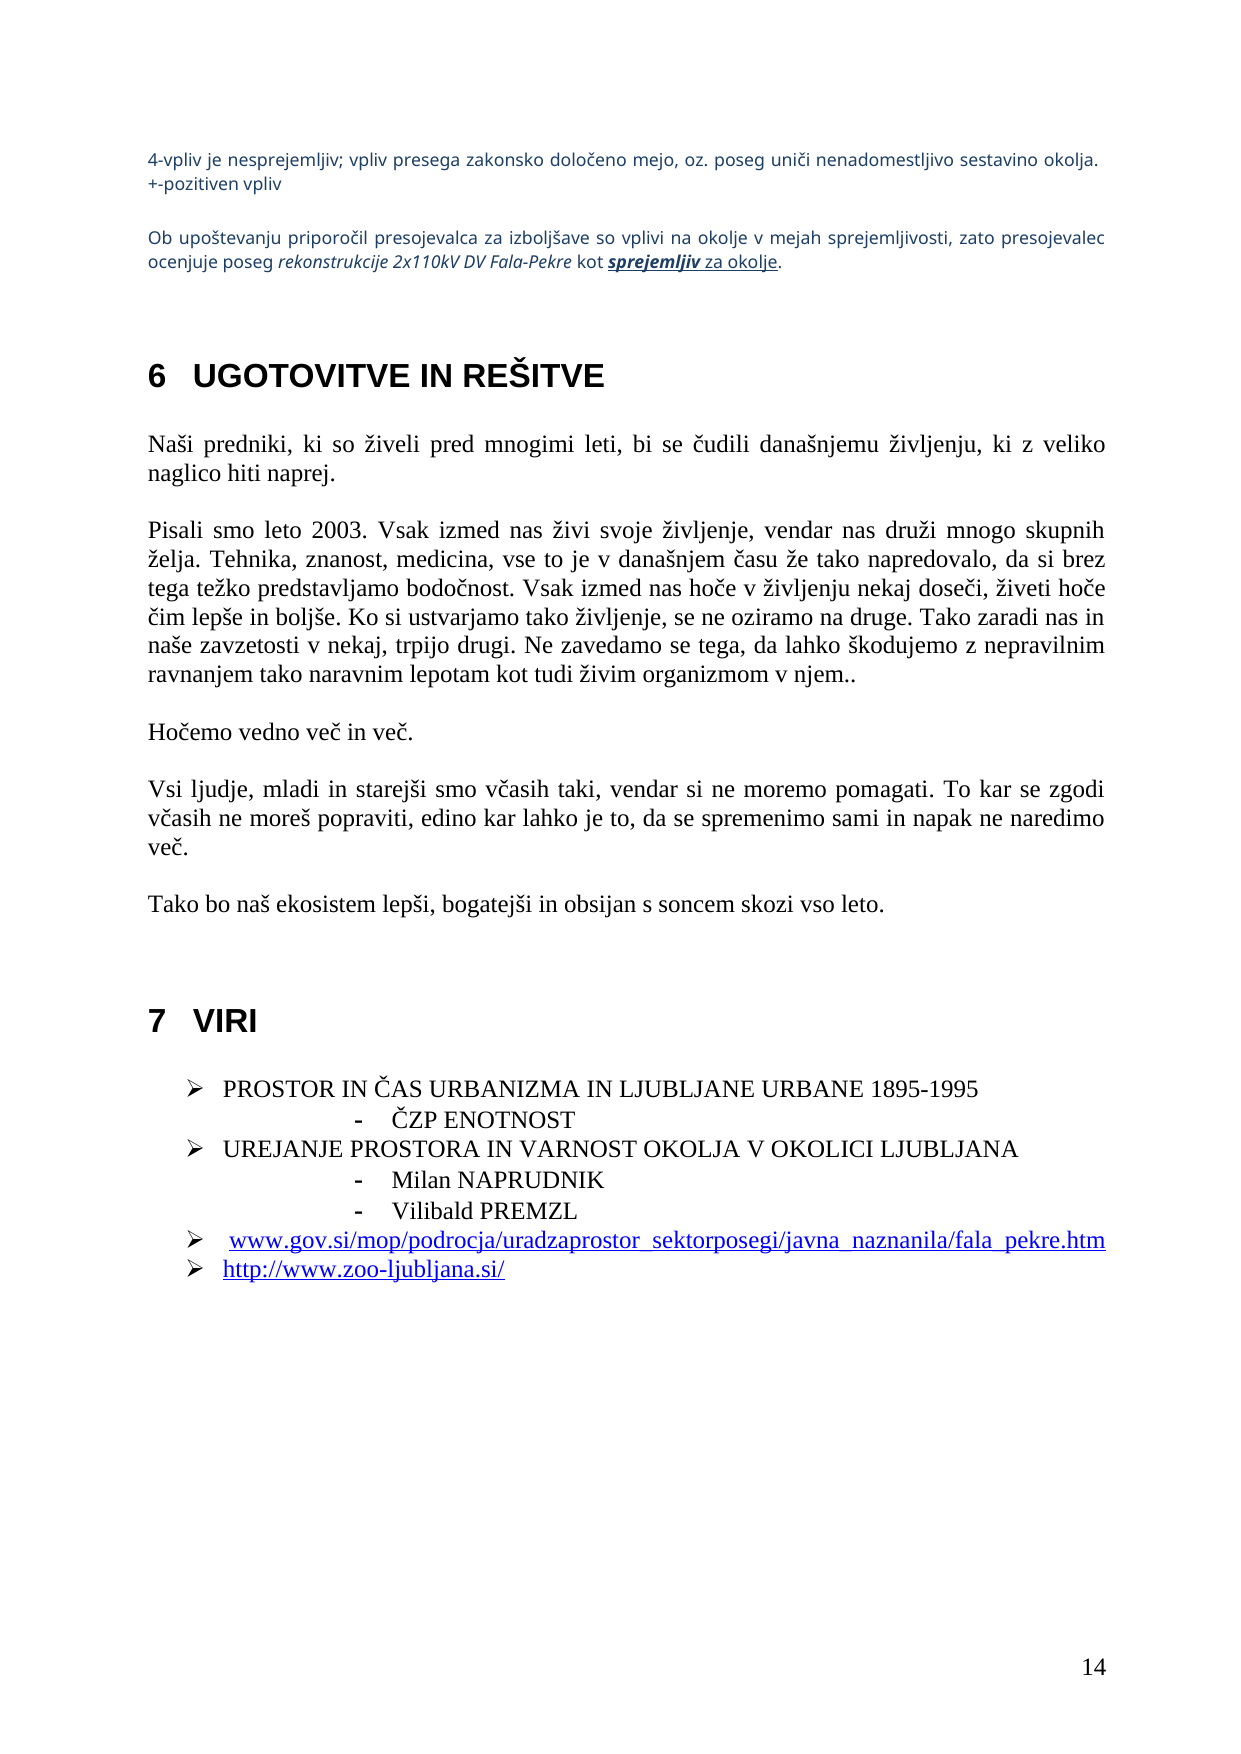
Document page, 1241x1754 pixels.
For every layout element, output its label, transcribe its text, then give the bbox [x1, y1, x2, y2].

text Tako bo naš ekosistem lepši, bogatejši in obsijan s soncem skozi vso leto. [148, 889, 1106, 918]
text Pisali smo leto 2003. Vsak izmed nas živi svoje življenje, vendar nas druži mnogo skupnih želja. Tehnika, znanost, medicina, vse to je v današnjem času že tako napredovalo, da si brez tega težko predstavljamo bodočnost. Vsak izmed nas hoče v življenju nekaj doseči, živeti hoče čim lepše in boljše. Ko si ustvarjamo tako življenje, se ne oziramo na druge. Tako zaradi nas in naše zavzetosti v nekaj, trpijo drugi. Ne zavedamo se tega, da lahko škodujemo z nepravilnim ravnanjem tako naravnim lepotam kot tudi živim organizmom v njem.. [148, 516, 1106, 688]
list ČZP ENOTNOST [354, 1103, 1106, 1134]
list Vilibald PREMZL [354, 1194, 1106, 1225]
text Hočemo vedno več in več. [148, 717, 1106, 746]
list http://www.zoo-ljubljana.si/ [185, 1254, 1106, 1282]
list UREJANJE PROSTORA IN VARNOST OKOLJA V OKOLICI LJUBLJANA [185, 1134, 1106, 1163]
list Milan NAPRUDNIK [354, 1163, 1106, 1194]
text Vsi ljudje, mladi in starejši smo včasih taki, vendar si ne moremo pomagati. To kar se zgodi včasih ne moreš popraviti, edino kar lahko je to, da se spremenimo sami in napak ne naredimo več. [148, 774, 1106, 861]
subtitle UGOTOVITVE IN REŠITVE [148, 356, 1106, 394]
text Ob upoštevanju priporočil presojevalca za izboljšave so vplivi na okolje v mejah sprejemljivosti, zato presojevalec ocenjuje poseg rekonstrukcije 2x110kV DV Fala-Pekre kot sprejemljiv za okolje. [148, 225, 1106, 273]
list PROSTOR IN ČAS URBANIZMA IN LJUBLJANE URBANE 1895-1995 [185, 1074, 1106, 1103]
list www.gov.si/mop/podrocja/uradzaprostor_sektorposegi/javna_naznanila/fala_pekre.htm [185, 1225, 1106, 1254]
text Naši predniki, ki so živeli pred mnogimi leti, bi se čudili današnjemu življenju, ki z veliko naglico hiti naprej. [148, 429, 1106, 487]
text 4-vpliv je nesprejemljiv; vpliv presega zakonsko določeno mejo, oz. poseg uniči nenadomestljivo sestavino okolja. +-pozitiven vpliv [148, 148, 1106, 196]
subtitle VIRI [148, 1001, 1106, 1039]
